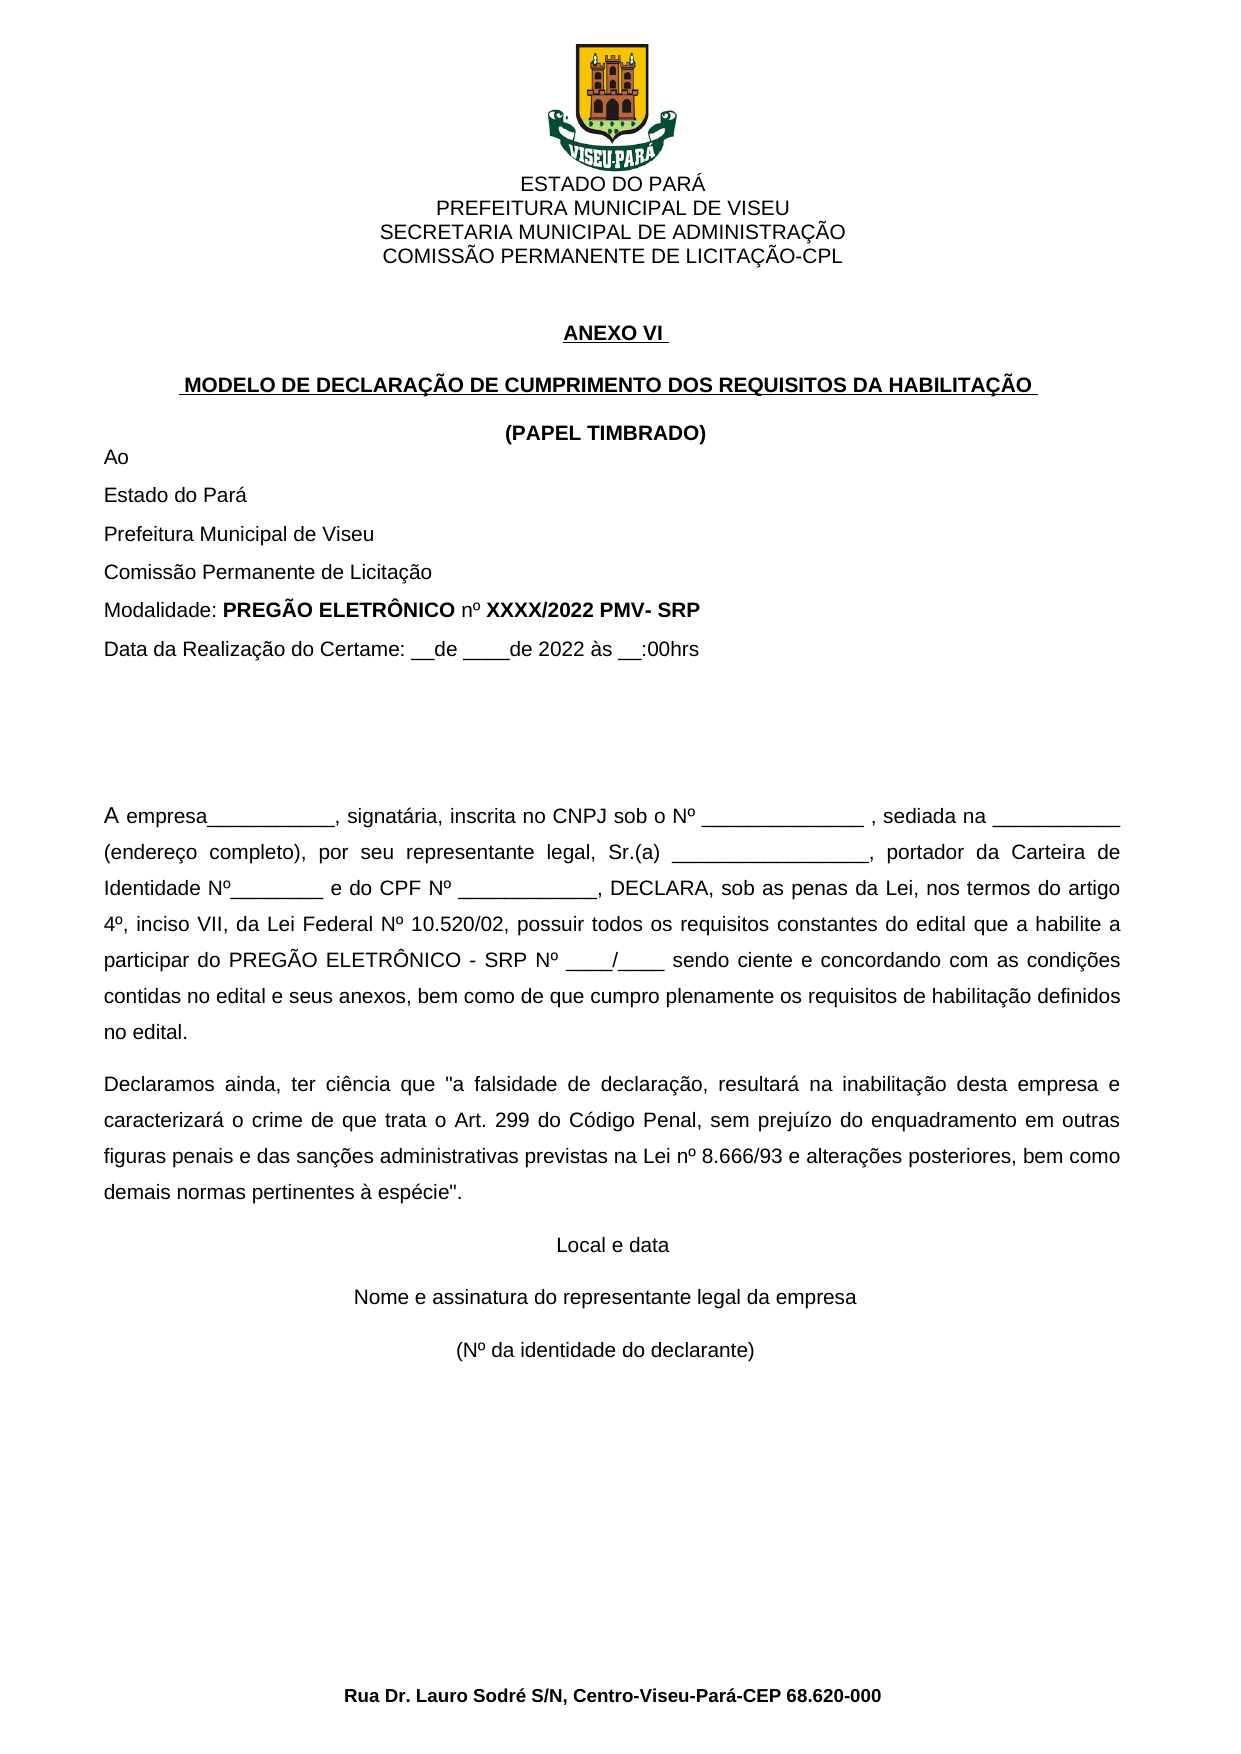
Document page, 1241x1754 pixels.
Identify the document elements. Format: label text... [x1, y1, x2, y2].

picture [547, 44, 678, 172]
subtitle MODELO DE DECLARAÇÃO DE CUMPRIMENTO DOS REQUISITOS DA HABILITAÇÃO [89, 373, 1122, 397]
text Ao [103, 445, 1122, 469]
text Prefeitura Municipal de Viseu [103, 522, 1122, 546]
text A empresa___________, signatária, inscrita no CNPJ sob o Nº ______________ , sediada na ___________ (endereço completo), por seu representante legal, Sr.(a) _________________, portador da Carteira de Identidade Nº________ e do CPF Nº ____________, DECLARA, sob as penas da Lei, nos termos do artigo 4º, inciso VII, da Lei Federal Nº 10.520/02, possuir todos os requisitos constantes do edital que a habilite a participar do PREGÃO ELETRÔNICO - SRP Nº ____/____ sendo ciente e concordando com as condições contidas no edital e seus anexos, bem como de que cumpro plenamente os requisitos de habilitação definidos no edital. [103, 802, 1122, 1043]
text (Nº da identidade do declarante) [89, 1338, 1122, 1362]
text Comissão Permanente de Licitação [103, 560, 1122, 584]
text Nome e assinatura do representante legal da empresa [89, 1285, 1122, 1309]
text Declaramos ainda, ter ciência que "a falsidade de declaração, resultará na inabilitação desta empresa e caracterizará o crime de que trata o Art. 299 do Código Penal, sem prejuízo do enquadramento em outras figuras penais e das sanções administrativas previstas na Lei nº 8.666/93 e alterações posteriores, bem como demais normas pertinentes à espécie". [103, 1072, 1122, 1204]
text Local e data [103, 1233, 1122, 1257]
subtitle ANEXO VI [103, 321, 1122, 344]
subtitle (PAPEL TIMBRADO) [89, 421, 1122, 445]
text Data da Realização do Certame: __de ____de 2022 às __:00hrs [103, 637, 1122, 661]
text Modalidade: PREGÃO ELETRÔNICO nº XXXX/2022 PMV- SRP [103, 598, 1122, 622]
text Estado do Pará [103, 483, 1122, 507]
